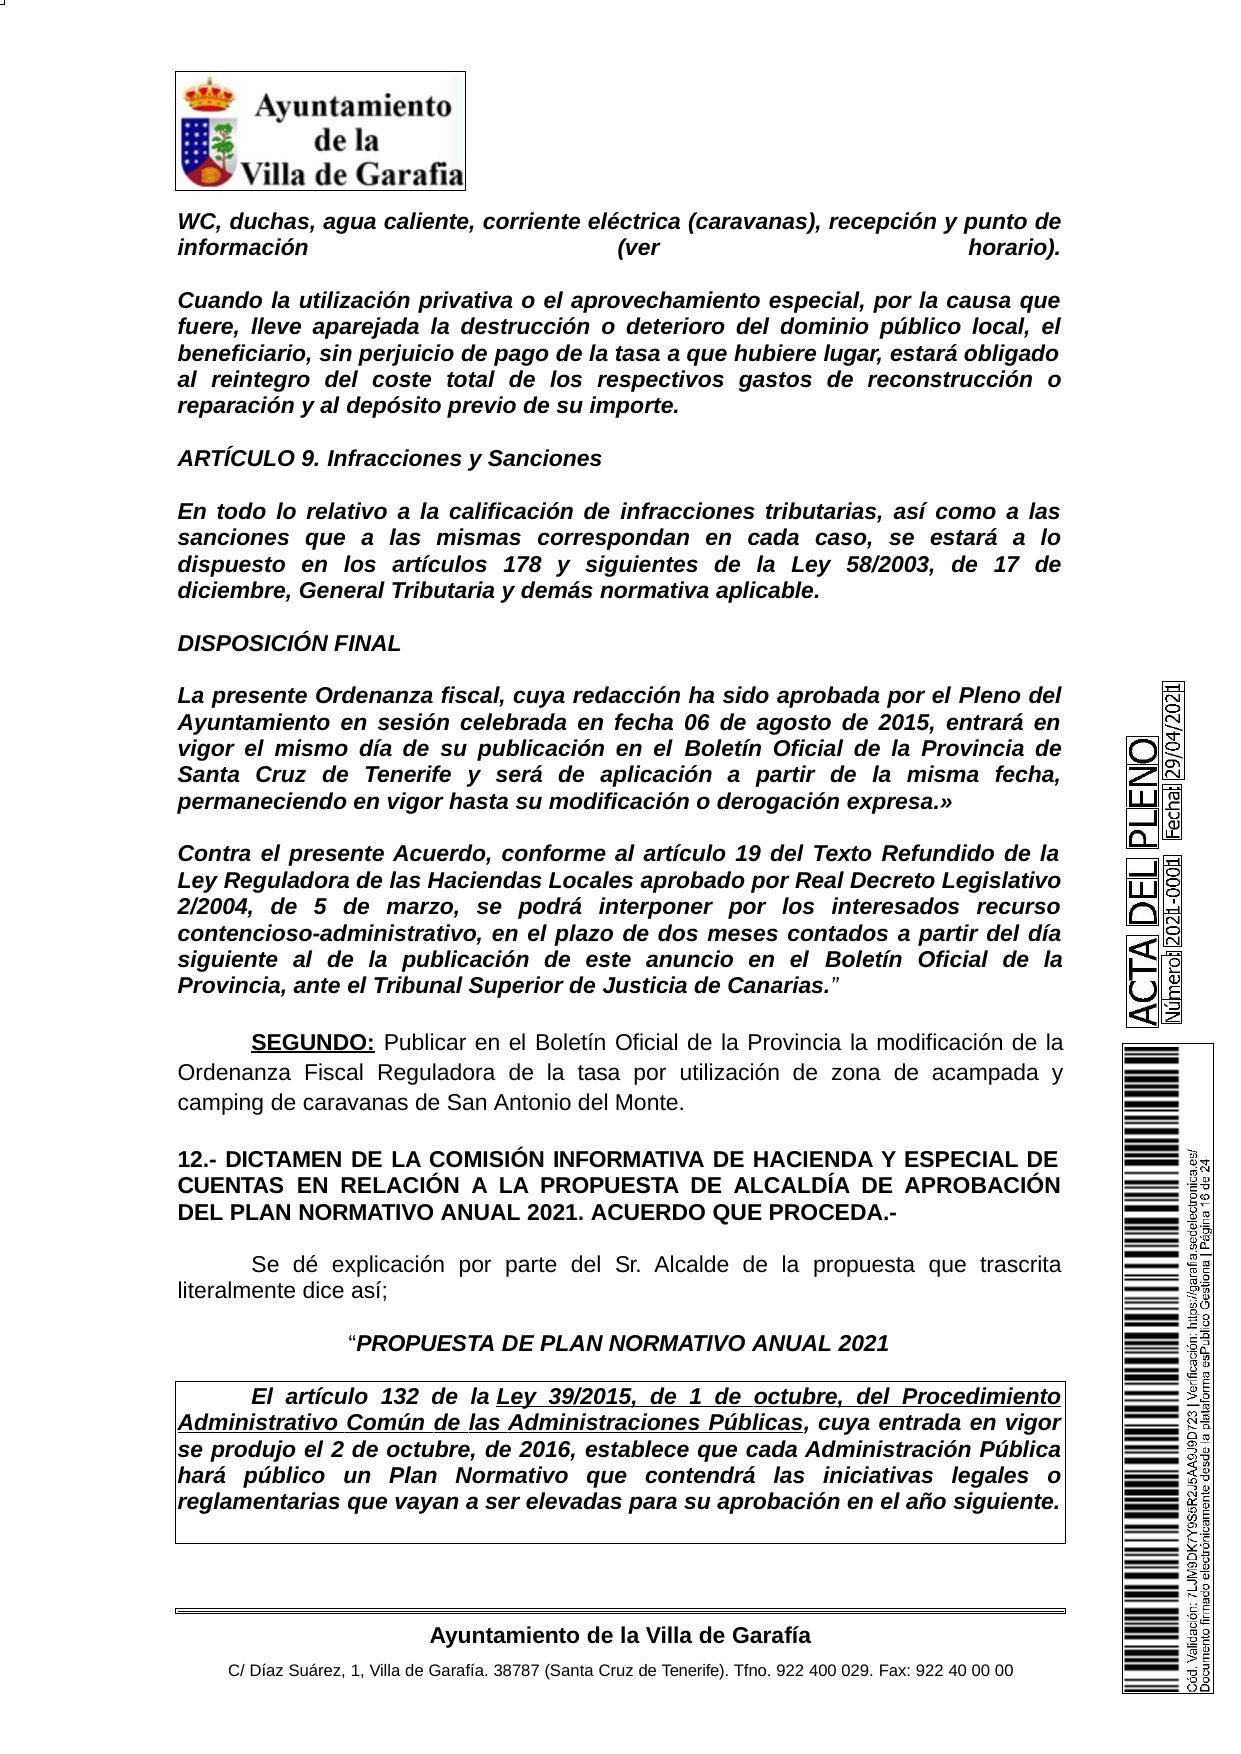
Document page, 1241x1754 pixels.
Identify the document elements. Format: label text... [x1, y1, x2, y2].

picture [176, 1609, 1065, 1613]
text se produjo el 2 de octubre, de 2016, establece que cada Administración Pública [177, 1437, 1086, 1462]
text 12.- DICTAMEN DE LA COMISIÓN INFORMATIVA DE HACIENDA Y ESPECIAL DE [177, 1147, 1087, 1172]
text La presente Ordenanza fiscal, cuya redacción ha sido aprobada por el Pleno del [177, 683, 1086, 709]
picture [1164, 866, 1181, 913]
text reparación y al depósito previo de su importe. [177, 393, 1085, 419]
text fuere, lleve aparejada la destrucción o deterioro del dominio público local, el [177, 314, 1085, 340]
picture [1162, 1000, 1181, 1023]
picture [1127, 737, 1158, 764]
text 2/2004, de 5 de marzo, se podrá interponer por los interesados recurso [177, 894, 1084, 920]
text Santa Cruz de Tenerife y será de aplicación a partir de la misma fecha, [177, 762, 1086, 788]
picture [1127, 809, 1158, 848]
text hará público un Plan Normativo que contendrá las iniciativas legales o [177, 1463, 1086, 1489]
text al reintegro del coste total de los respectivos gastos de reconstrucción o [177, 367, 1085, 393]
text Ayuntamiento de la Villa de Garafía [429, 1623, 836, 1648]
text Provincia, ante el Tribunal Superior de Justicia de Canarias.” [177, 973, 1086, 999]
text “ [348, 1331, 356, 1357]
text DEL PLAN NORMATIVO ANUAL 2021. ACUERDO QUE PROCEDA.- [177, 1199, 1087, 1225]
text siguiente al de la publicación de este anuncio en el Boletín Oficial de la [177, 947, 1086, 972]
text En todo lo relativo a la calificación de infracciones tributarias, así como a las [177, 499, 1085, 524]
text Cuando la utilización privativa o el aprovechamiento especial, por la causa que [177, 288, 1085, 314]
text diciembre, General Tributaria y demás normativa aplicable. [177, 578, 1085, 603]
text vigor el mismo día de su publicación en el Boletín Oficial de la Provincia de [177, 736, 1086, 762]
text permaneciendo en vigor hasta su modificación o derogación expresa.» [177, 789, 1086, 814]
picture [1164, 914, 1181, 946]
picture [1163, 692, 1184, 779]
text CUENTAS EN RELACIÓN A LA PROPUESTA DE ALCALDÍA DE APROBACIÓN [177, 1173, 1087, 1199]
text dispuesto en los artículos 178 y siguientes de la Ley 58/2003, de 17 de [177, 552, 1085, 577]
text Ayuntamiento en sesión celebrada en fecha 06 de agosto de 2015, entrará en [177, 710, 1086, 735]
text C/ Díaz Suárez, 1, Villa de Garafía. 38787 (Santa Cruz de Tenerife). Tfno. 922 400 029. Fax: 922 40 00 00 [228, 1662, 1037, 1680]
picture [1127, 936, 1158, 1027]
text Administrativo Común de las Administraciones Públicas, cuya entrada en vigor [177, 1410, 1086, 1436]
picture [176, 72, 465, 190]
picture [176, 1382, 1065, 1543]
text sanciones que a las mismas correspondan en cada caso, se estará a lo [177, 525, 1085, 551]
picture [1127, 859, 1158, 878]
text beneficiario, sin perjuicio de pago de la tasa a que hubiere lugar, estará obligado [177, 341, 1085, 366]
picture [1163, 682, 1184, 691]
picture [1164, 856, 1181, 865]
text ARTÍCULO 9. Infracciones y Sanciones [177, 446, 627, 472]
picture [1163, 790, 1181, 839]
picture [1126, 765, 1159, 808]
text El artículo 132 de la Ley 39/2015, de 1 de octubre, del Procedimiento [251, 1384, 1086, 1409]
text DISPOSICIÓN FINAL [177, 631, 426, 656]
text Contra el presente Acuerdo, conforme al artículo 19 del Texto Refundido de la [177, 841, 1086, 867]
picture [1163, 785, 1181, 789]
text contencioso-administrativo, en el plazo de dos meses contados a partir del día [177, 921, 1086, 946]
text Ley Reguladora de las Haciendas Locales aprobado por Real Decreto Legislativo [177, 868, 1086, 893]
picture [1127, 879, 1158, 925]
text literalmente dice así; [177, 1278, 1086, 1304]
text Se dé explicación por parte del Sr. Alcalde de la propuesta que trascrita [251, 1252, 1086, 1278]
picture [1123, 1044, 1213, 1693]
picture [1162, 956, 1181, 999]
text camping de caravanas de San Antonio del Monte. [177, 1090, 1087, 1116]
text Ordenanza Fiscal Reguladora de la tasa por utilización de zona de acampada y [177, 1060, 1087, 1086]
text información (ver horario). [177, 235, 1086, 261]
text SEGUNDO: Publicar en el Boletín Oficial de la Provincia la modificación de la [251, 1030, 1087, 1055]
text reglamentarias que vayan a ser elevadas para su aprobación en el año siguiente. [177, 1489, 1086, 1515]
text WC, duchas, agua caliente, corriente eléctrica (caravanas), recepción y punto de [177, 209, 1086, 234]
text PROPUESTA DE PLAN NORMATIVO ANUAL 2021 [356, 1331, 915, 1357]
